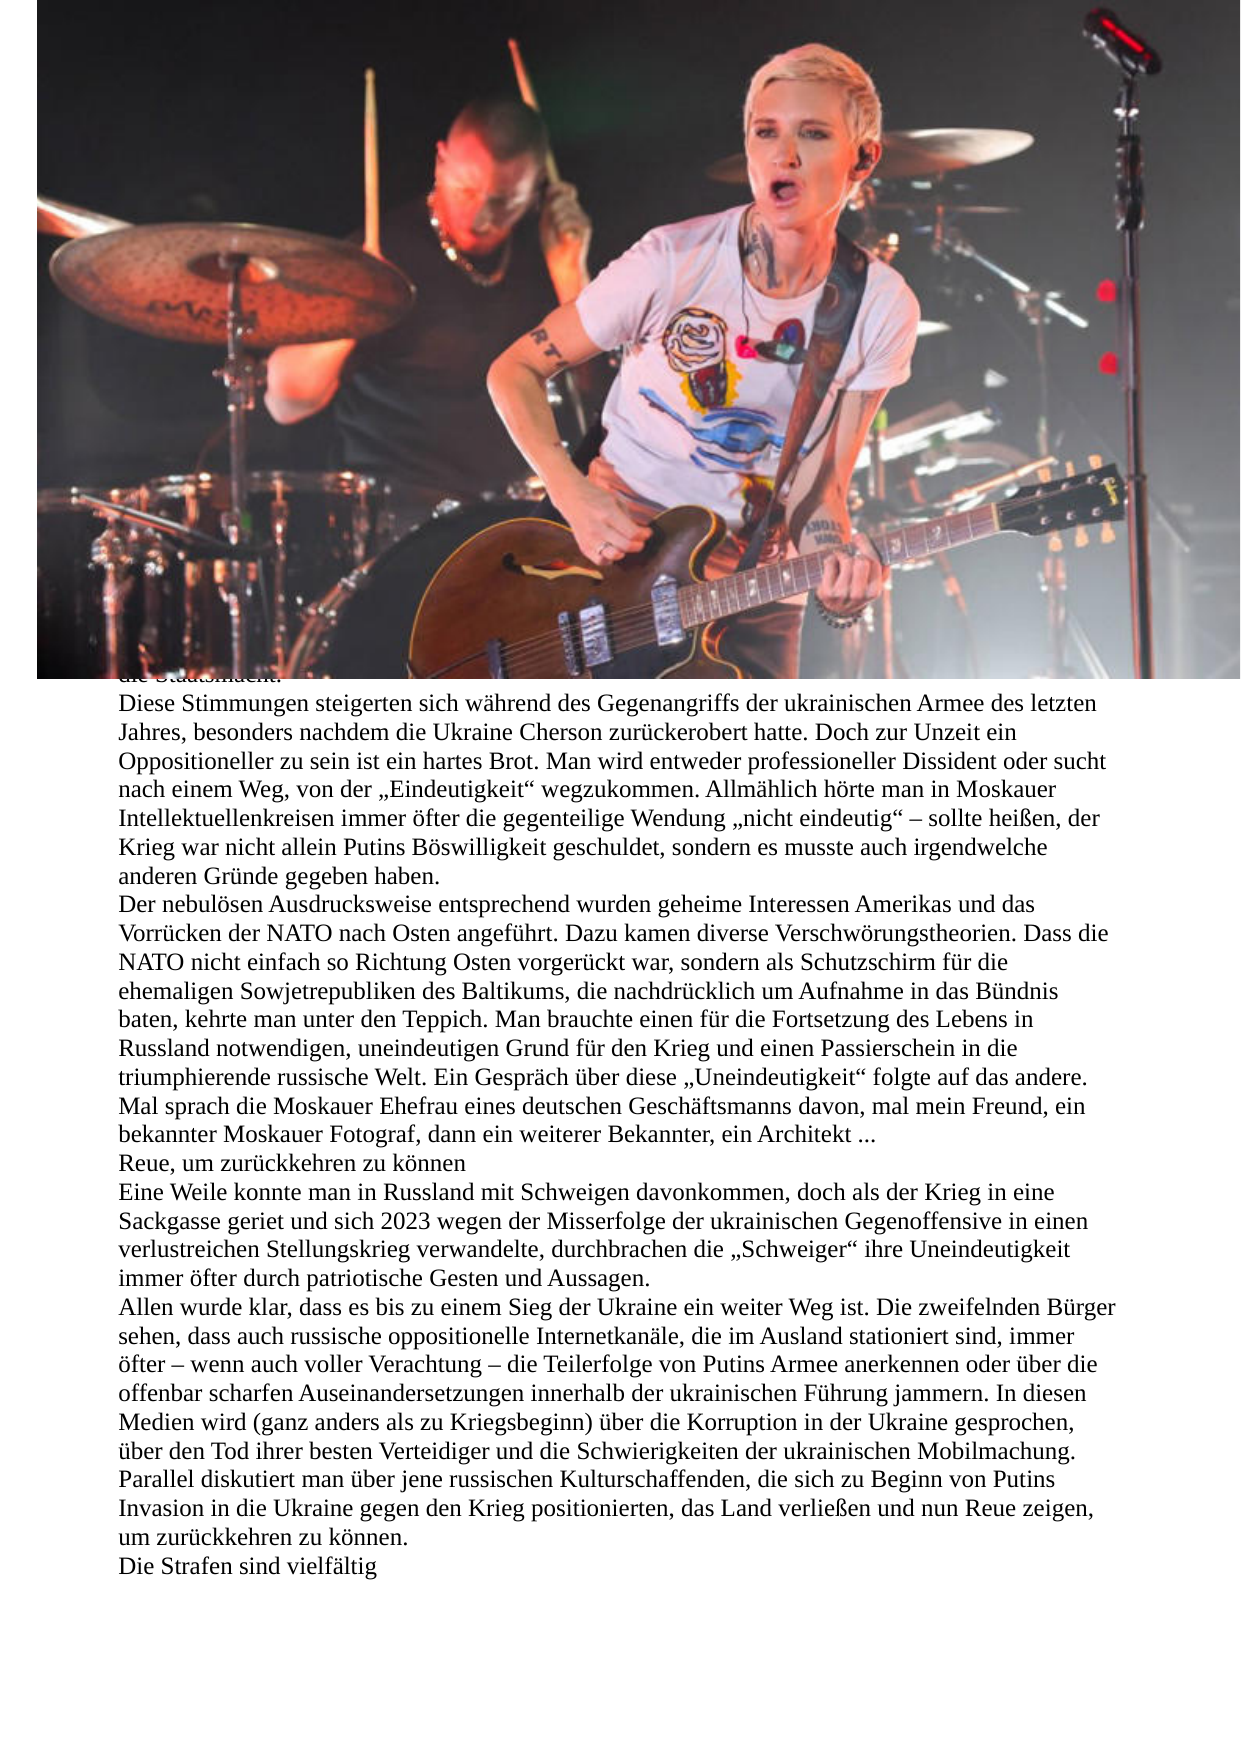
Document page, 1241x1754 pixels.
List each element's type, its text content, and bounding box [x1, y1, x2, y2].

text Allen wurde klar, dass es bis zu einem Sieg der Ukraine ein weiter Weg ist. Die zweifelnden Bürger sehen, dass auch russische oppositionelle Internetkanäle, die im Ausland stationiert sind, immer öfter – wenn auch voller Verachtung – die Teilerfolge von Putins Armee anerkennen oder über die offenbar scharfen Auseinandersetzungen innerhalb der ukrainischen Führung jammern. In diesen Medien wird (ganz anders als zu Kriegsbeginn) über die Korruption in der Ukraine gesprochen, über den Tod ihrer besten Verteidiger und die Schwierigkeiten der ukrainischen Mobilmachung. Parallel diskutiert man über jene russischen Kulturschaffenden, die sich zu Beginn von Putins Invasion in die Ukraine gegen den Krieg positionierten, das Land verließen und nun Reue zeigen, um zurückkehren zu können. [118, 1292, 1122, 1551]
text Eine Weile konnte man in Russland mit Schweigen davonkommen, doch als der Krieg in eine Sackgasse geriet und sich 2023 wegen der Misserfolge der ukra­inischen Gegenoffensive in einen verlustreichen Stellungskrieg verwandelte, durchbrachen die „Schweiger“ ihre Uneindeutigkeit immer öfter durch pa­tri­o­tische Gesten und Aussagen. [118, 1177, 1122, 1292]
picture [37, 0, 1241, 679]
text Die Strafen sind vielfältig [118, 1551, 1122, 1579]
text Der nebulösen Ausdrucksweise entsprechend wurden geheime Interessen Amerikas und das Vorrücken der NATO nach Osten angeführt. Dazu kamen diverse Verschwörungstheorien. Dass die NATO nicht einfach so Richtung Osten vorgerückt war, sondern als Schutzschirm für die ehemaligen Sowjetrepubliken des Baltikums, die nachdrücklich um Aufnahme in das Bündnis baten, kehrte man unter den Teppich. Man brauchte einen für die Fortsetzung des Lebens in Russland notwendigen, uneindeutigen Grund für den Krieg und einen Passierschein in die triumphierende russische Welt. Ein Gespräch über diese „Uneindeutigkeit“ folgte auf das andere. Mal sprach die Moskauer Ehefrau eines deutschen Geschäftsmanns davon, mal mein Freund, ein bekannter Moskauer Fotograf, dann ein weiterer Bekannter, ein Architekt ... [118, 889, 1122, 1148]
text Diese Stimmungen steigerten sich während des Gegenangriffs der ukrainischen Armee des letzten Jahres, besonders nachdem die Ukraine Cherson zurückerobert hatte. Doch zur Unzeit ein Oppositioneller zu sein ist ein hartes Brot. Man wird entweder professioneller Dissident oder sucht nach einem Weg, von der „Eindeutigkeit“ wegzukommen. Allmählich hörte man in Moskauer Intellektuellenkreisen immer öfter die gegenteilige Wendung „nicht eindeutig“ – sollte heißen, der Krieg war nicht allein Putins Böswilligkeit geschuldet, sondern es musste auch irgendwelche anderen Gründe gegeben haben. [118, 688, 1122, 889]
text Reue, um zurückkehren zu können [118, 1148, 1122, 1177]
